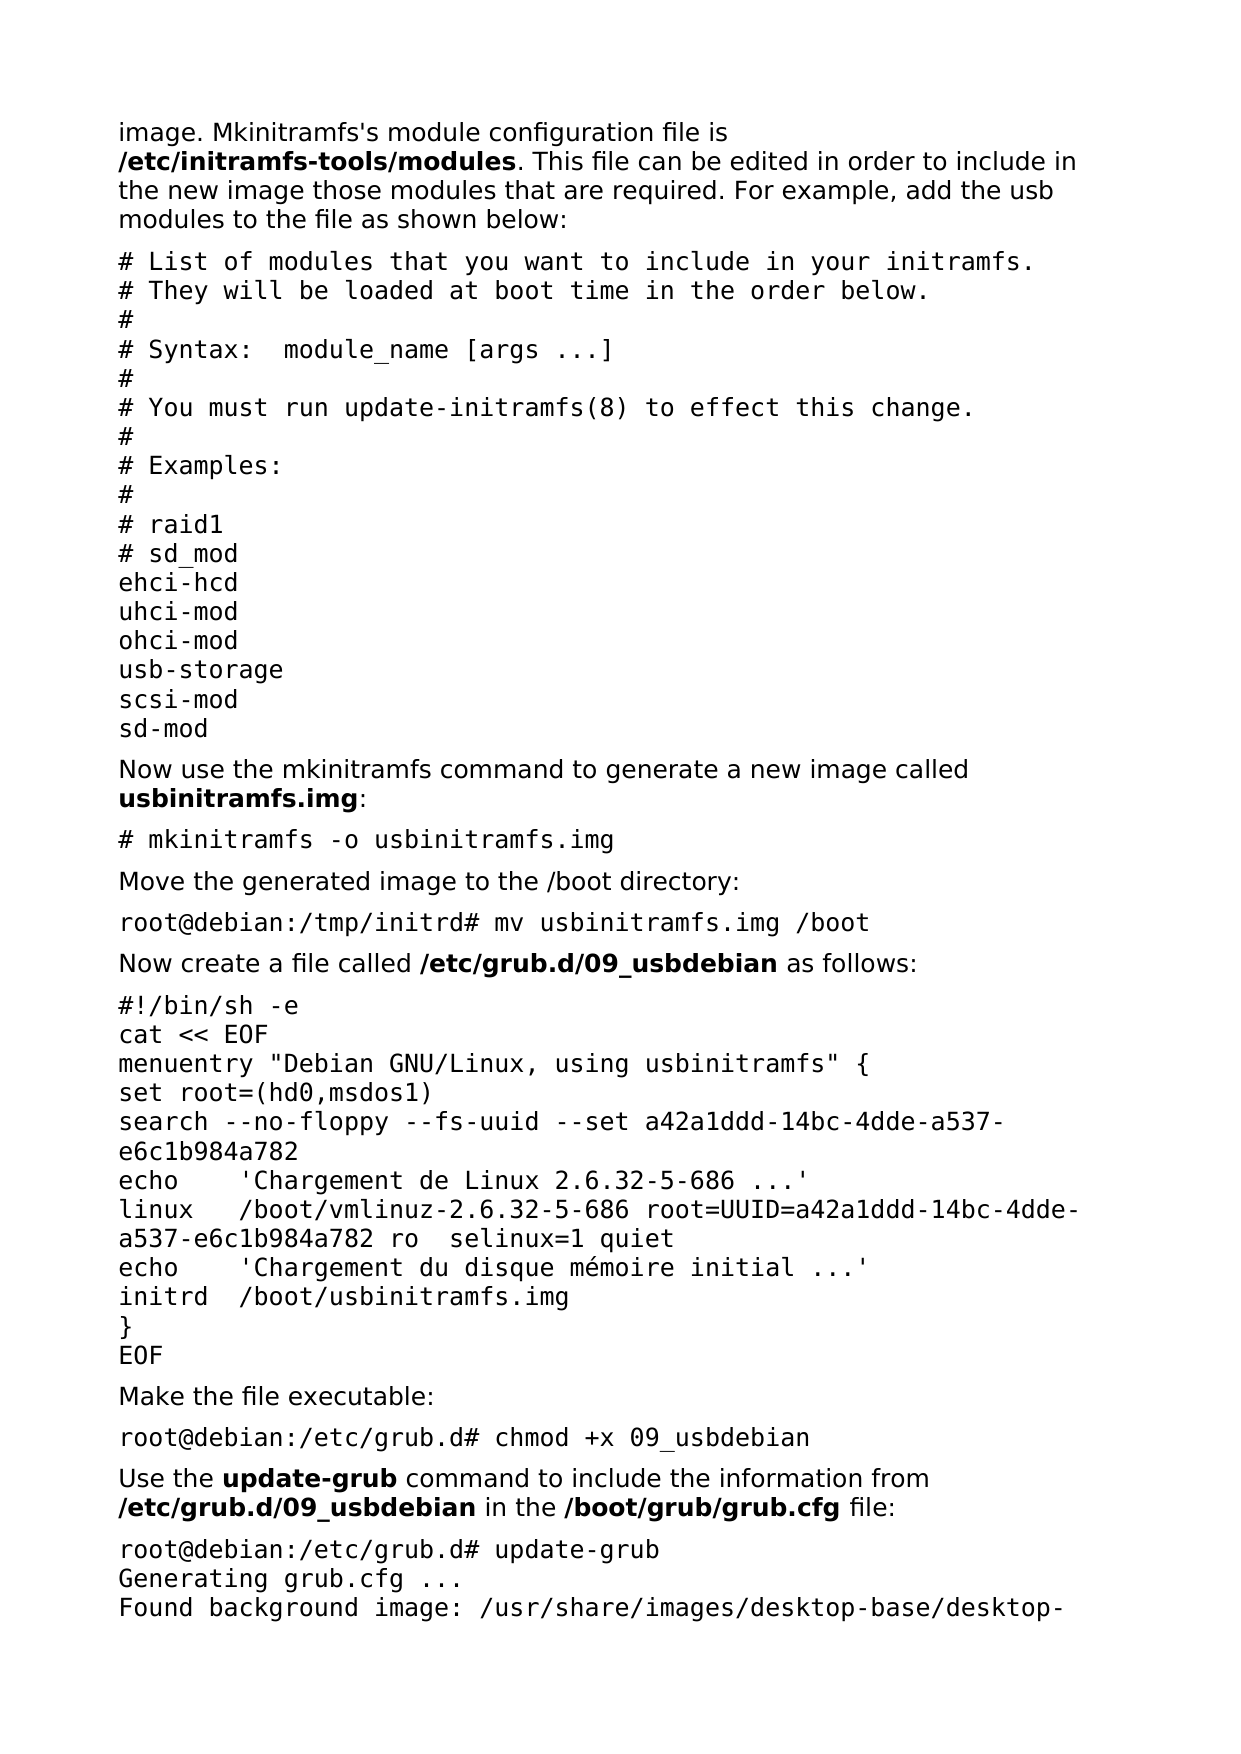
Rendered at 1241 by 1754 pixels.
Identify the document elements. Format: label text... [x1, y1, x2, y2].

text #!/bin/sh -e cat << EOF menuentry "Debian GNU/Linux, using usbinitramfs" { set root=(hd0,msdos1) search --no-floppy --fs-uuid --set a42a1ddd-14bc-4dde-a537-e6c1b984a782 echo 'Chargement de Linux 2.6.32-5-686 ...' linux /boot/vmlinuz-2.6.32-5-686 root=UUID=a42a1ddd-14bc-4dde-a537-e6c1b984a782 ro selinux=1 quiet echo 'Chargement du disque mémoire initial ...' initrd /boot/usbinitramfs.img } EOF [118, 991, 1122, 1370]
text Make the file executable: [118, 1382, 1122, 1411]
text root@debian:/tmp/initrd# mv usbinitramfs.img /boot [118, 908, 1122, 937]
text root@debian:/etc/grub.d# chmod +x 09_usbdebian [118, 1423, 1122, 1453]
text image. Mkinitramfs's module configuration file is /etc/initramfs-tools/modules. This file can be edited in order to include in the new image those modules that are required. For example, add the usb modules to the file as shown below: [118, 118, 1122, 235]
text # List of modules that you want to include in your initramfs. # They will be loaded at boot time in the order below. # # Syntax: module_name [args ...] # # You must run update-initramfs(8) to effect this change. # # Examples: # # raid1 # sd_mod ehci-hcd uhci-mod ohci-mod usb-storage scsi-mod sd-mod [118, 247, 1122, 743]
text Move the generated image to the /boot directory: [118, 867, 1122, 896]
text Use the update-grub command to include the information from /etc/grub.d/09_usbdebian in the /boot/grub/grub.cfg file: [118, 1464, 1122, 1523]
text Now use the mkinitramfs command to generate a new image called usbinitramfs.img: [118, 755, 1122, 813]
text # mkinitramfs -o usbinitramfs.img [118, 826, 1122, 855]
text root@debian:/etc/grub.d# update-grub Generating grub.cfg ... Found background image: /usr/share/images/desktop-base/desktop- [118, 1535, 1122, 1623]
text Now create a file called /etc/grub.d/09_usbdebian as follows: [118, 949, 1122, 978]
